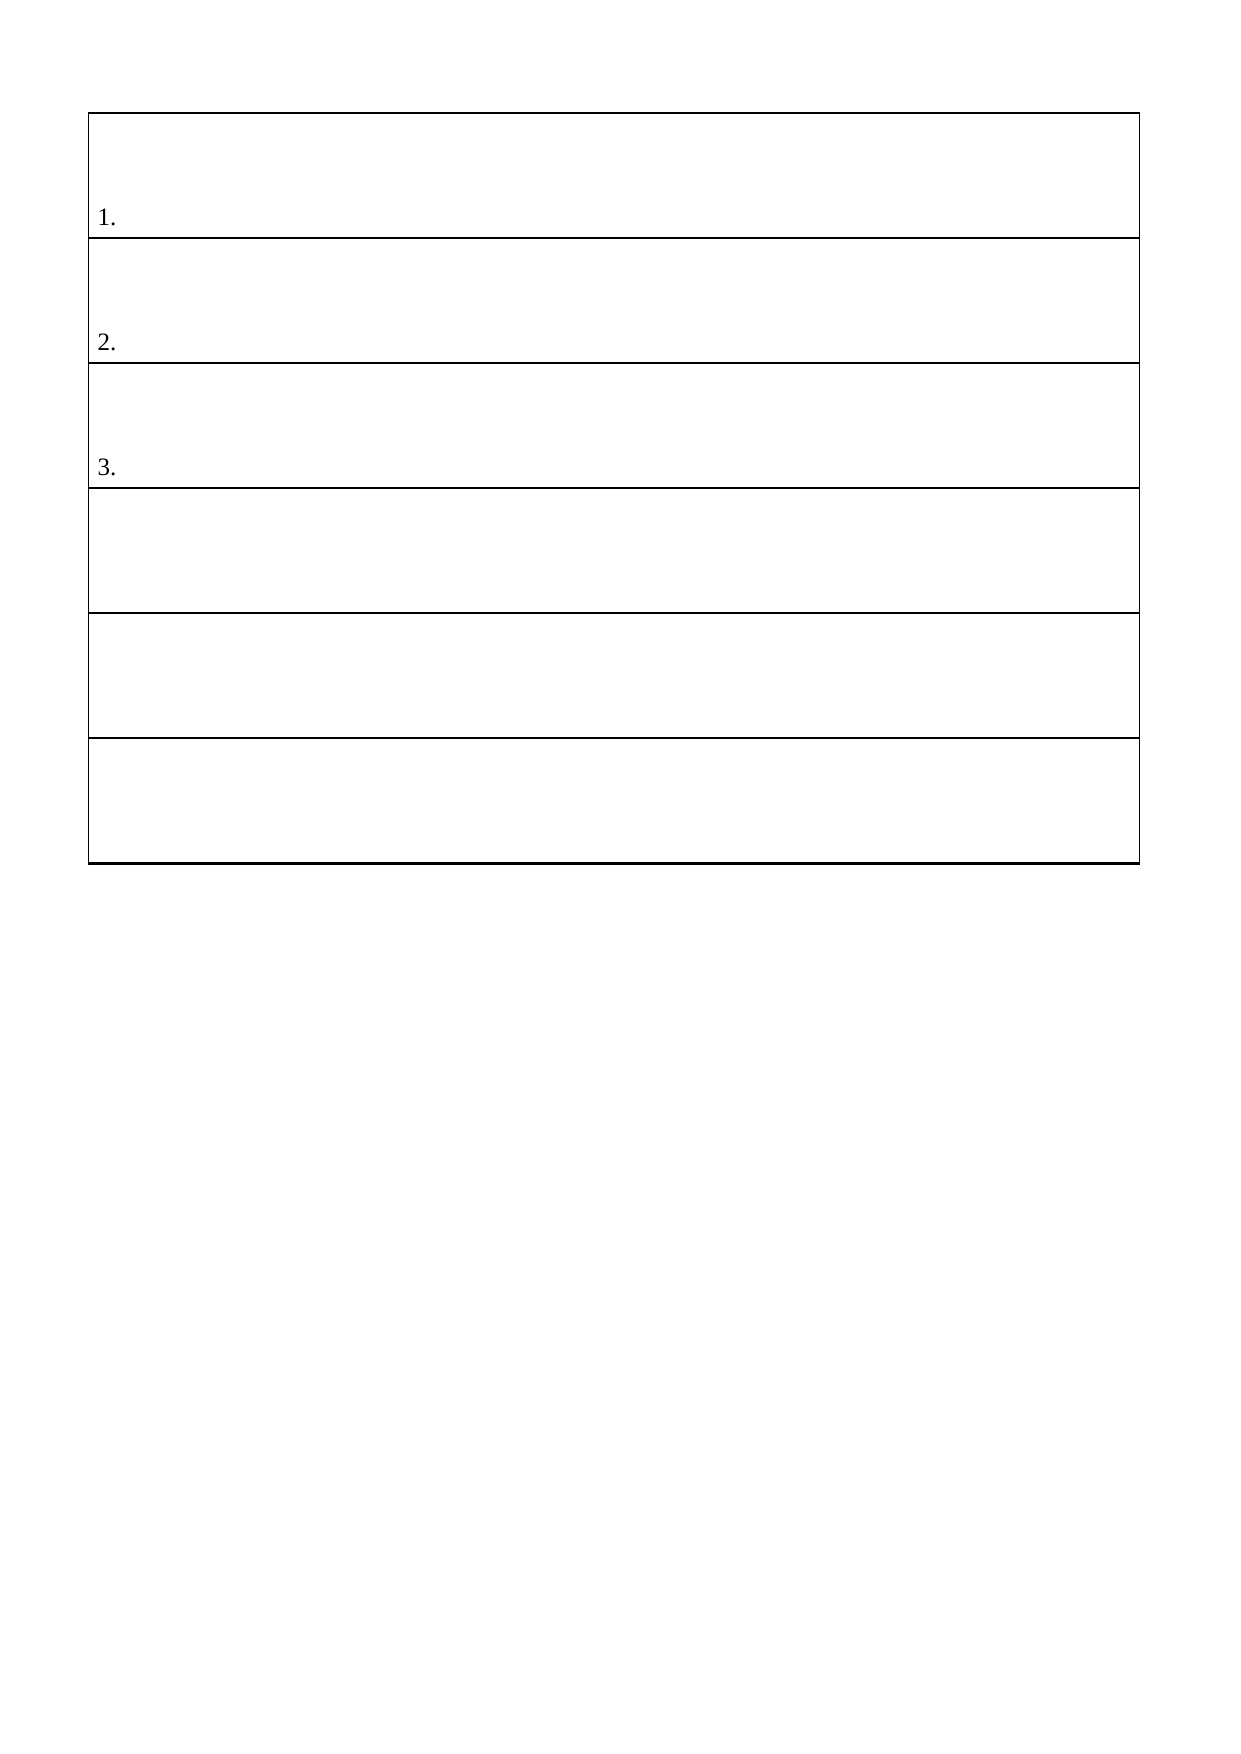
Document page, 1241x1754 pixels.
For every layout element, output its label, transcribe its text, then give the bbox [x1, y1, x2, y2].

table_cell 3. [89, 364, 1139, 487]
table_cell [89, 489, 1139, 612]
table_cell [89, 739, 1139, 862]
table_cell 1. [89, 114, 1139, 237]
table_cell 2. [89, 239, 1139, 362]
table_cell [89, 614, 1139, 737]
